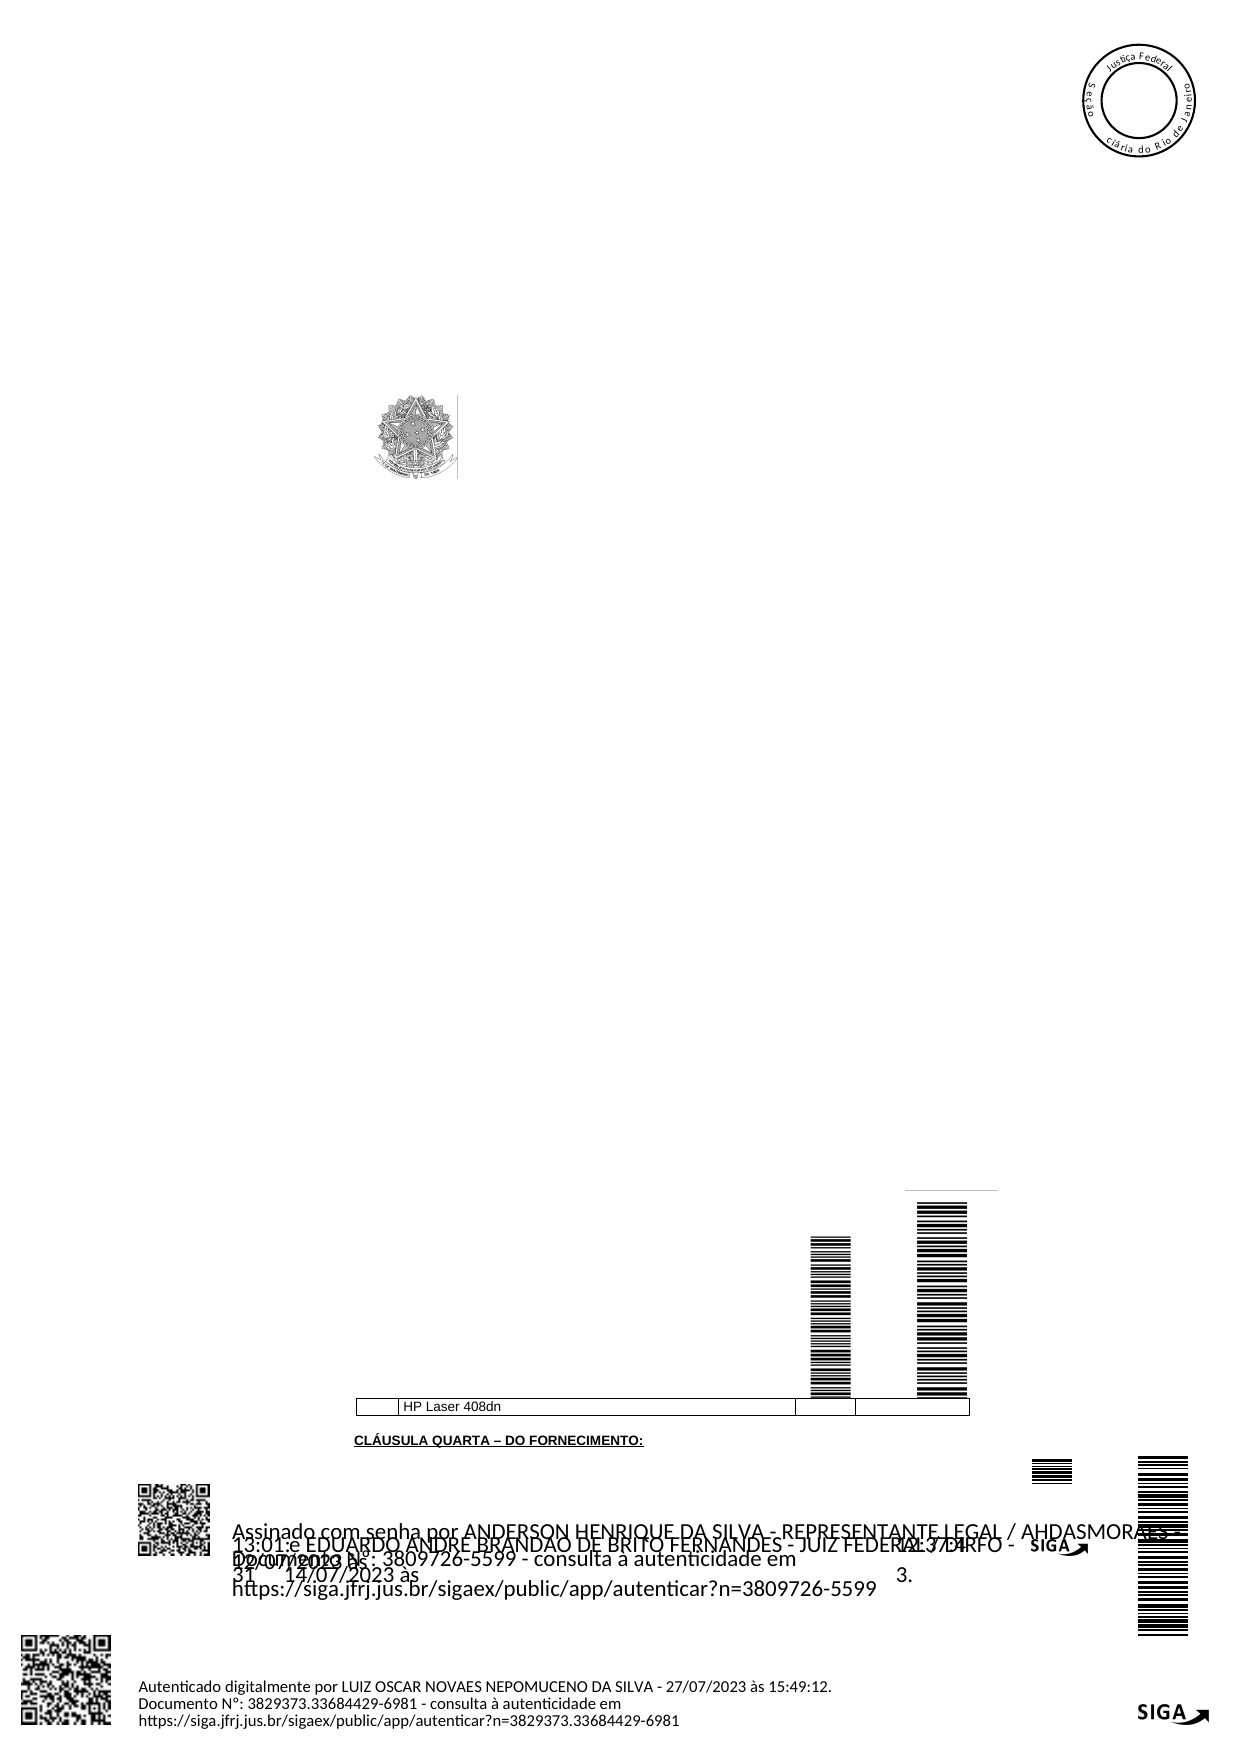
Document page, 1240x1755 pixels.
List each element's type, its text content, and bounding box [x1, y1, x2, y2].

table_cell [856, 1399, 969, 1415]
table_cell [357, 1399, 398, 1415]
table_cell [796, 1399, 855, 1415]
text CLÁUSULA QUARTA – DO FORNECIMENTO: [354, 1432, 973, 1448]
table_cell HP Laser 408dn [399, 1399, 795, 1415]
